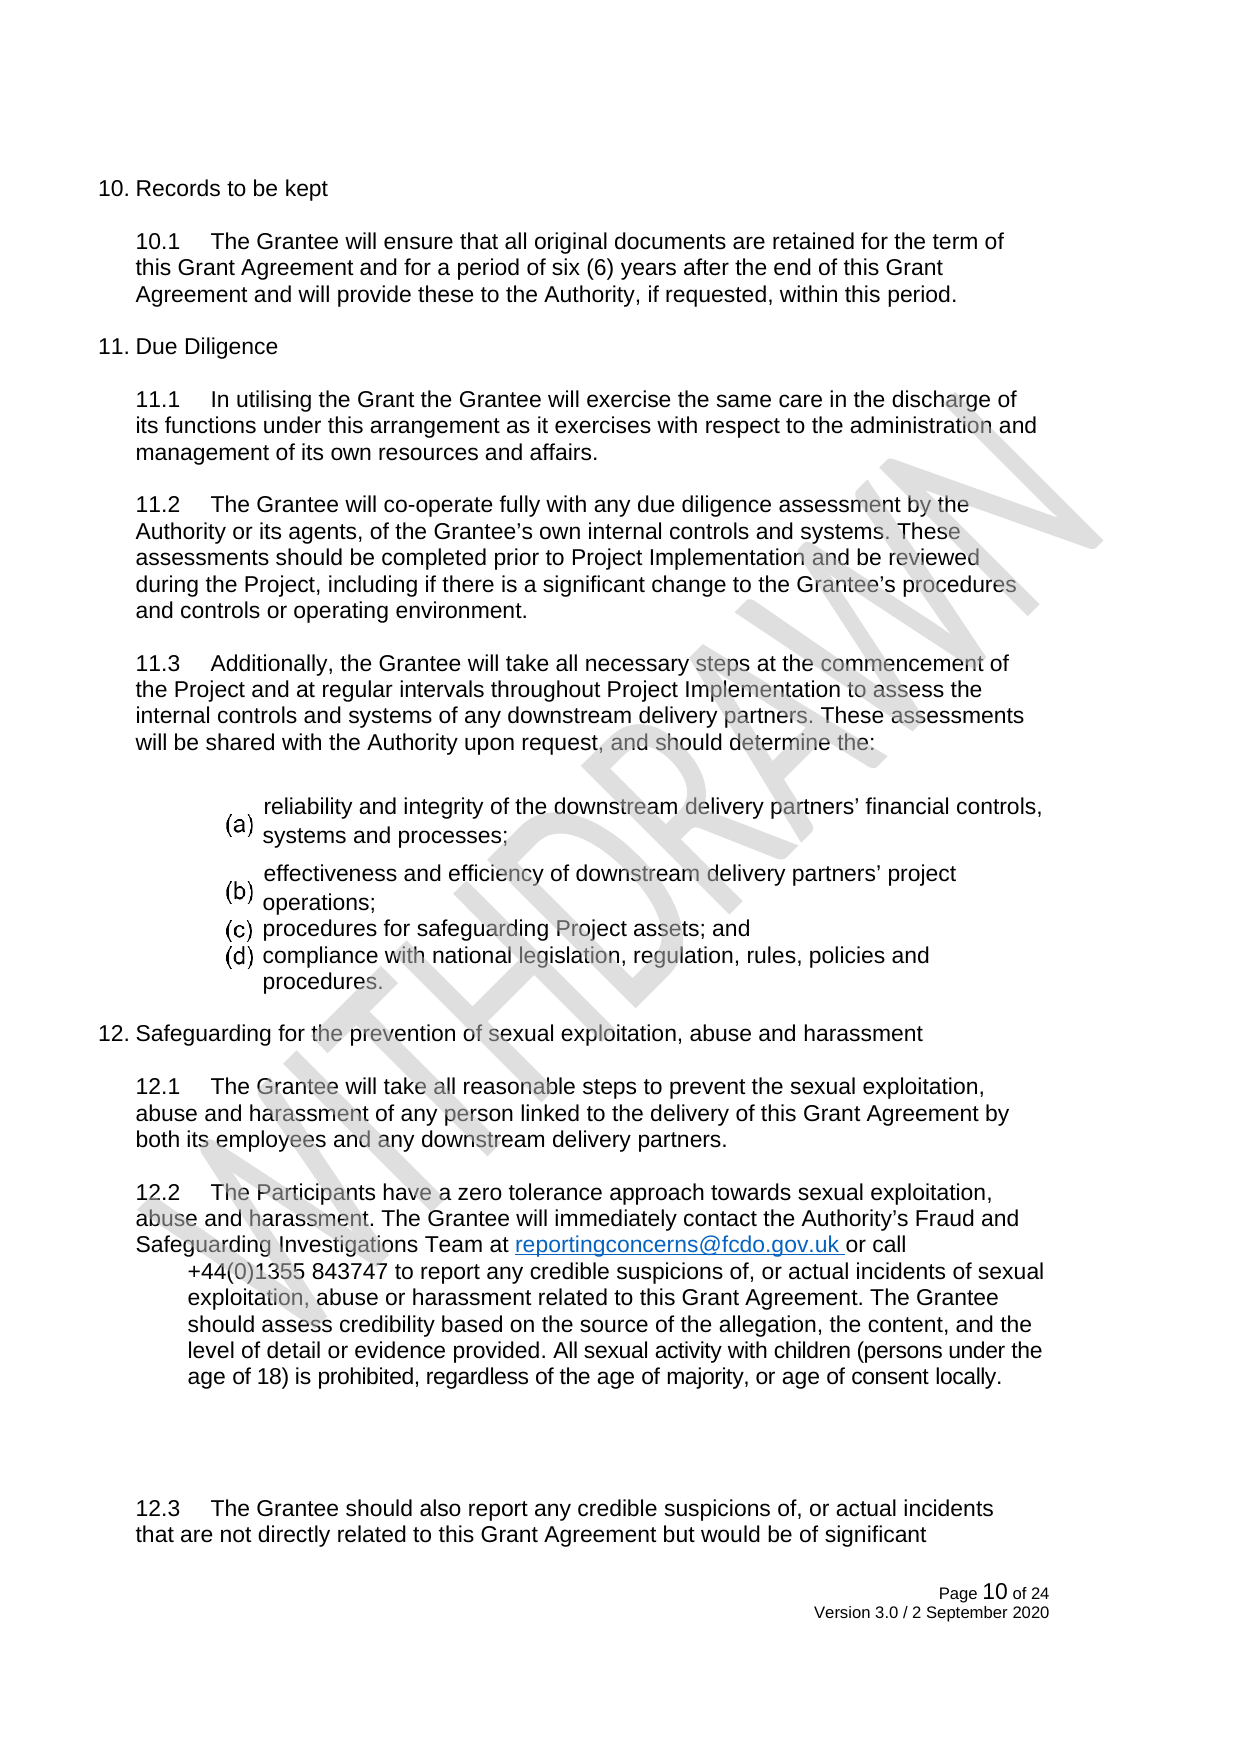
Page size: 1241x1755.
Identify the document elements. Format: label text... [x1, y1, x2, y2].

list The Grantee will take all reasonable steps to prevent the sexual exploitation, abuse and harassment of any person linked to the delivery of this Grant Agreement by both its employees and any downstream delivery partners. [433, 1073, 1032, 1152]
list The Grantee should also report any credible suspicions of, or actual incidents that are not directly related to this Grant Agreement but would be of significant [135, 1495, 1009, 1548]
text compliance with national legislation, regulation, rules, policies and procedures. [262, 942, 432, 994]
list Additionally, the Grantee will take all necessary steps at the commencement of the Project and at regular intervals throughout Project Implementation to assess the internal controls and systems of any downstream delivery partners. These assessments will be shared with the Authority upon request, and should determine the: [135, 650, 747, 755]
text compliance with national legislation, regulation, rules, policies and procedures. [530, 942, 620, 994]
list The Grantee will take all reasonable steps to prevent the sexual exploitation, abuse and harassment of any person linked to the delivery of this Grant Agreement by both its employees and any downstream delivery partners. [135, 1073, 370, 1152]
text procedures for safeguarding Project assets; and [262, 915, 500, 942]
list The Grantee will co-operate fully with any due diligence assessment by the Authority or its agents, of the Grantee’s own internal controls and systems. These assessments should be completed prior to Project Implementation and be reviewed during the Project, including if there is a significant change to the Grantee’s procedures and controls or operating environment. [948, 499, 1032, 595]
list Additionally, the Grantee will take all necessary steps at the commencement of the Project and at regular intervals throughout Project Implementation to assess the internal controls and systems of any downstream delivery partners. These assessments will be shared with the Authority upon request, and should determine the: [715, 650, 1036, 755]
text reliability and integrity of the downstream delivery partners’ financial controls, systems and processes; [226, 782, 661, 848]
text procedures for safeguarding Project assets; and [571, 915, 661, 942]
text reliability and integrity of the downstream delivery partners’ financial controls, systems and processes; [704, 782, 1044, 848]
list The Grantee will co-operate fully with any due diligence assessment by the Authority or its agents, of the Grantee’s own internal controls and systems. These assessments should be completed prior to Project Implementation and be reviewed during the Project, including if there is a significant change to the Grantee’s procedures and controls or operating environment. [135, 491, 941, 623]
text compliance with national legislation, regulation, rules, policies and procedures. [651, 942, 932, 994]
text effectiveness and efficiency of downstream delivery partners’ project operations; [692, 849, 957, 915]
text compliance with national legislation, regulation, rules, policies and procedures. [598, 942, 660, 977]
list The Participants have a zero tolerance approach towards sexual exploitation, abuse and harassment. The Grantee will immediately contact the Authority’s Fraud and Safeguarding Investigations Team at reportingconcerns@fcdo.gov.uk or call [135, 1179, 268, 1258]
text +44(0)1355 843747 to report any credible suspicions of, or actual incidents of sexual exploitation, abuse or harassment related to this Grant Agreement. The Grantee should assess credibility based on the source of the allegation, the content, and the level of detail or evidence provided. All sexual activity with children (persons under the age of 18) is prohibited, regardless of the age of majority, or age of consent locally. [187, 1258, 1046, 1389]
list Safeguarding for the prevention of sexual exploitation, abuse and harassment [489, 1020, 1105, 1047]
list Due Diligence [98, 333, 1105, 360]
list The Grantee will take all reasonable steps to prevent the sexual exploitation, abuse and harassment of any person linked to the delivery of this Grant Agreement by both its employees and any downstream delivery partners. [321, 1073, 482, 1152]
text procedures for safeguarding Project assets; and [503, 915, 568, 942]
list Safeguarding for the prevention of sexual exploitation, abuse and harassment [380, 1020, 485, 1047]
text effectiveness and efficiency of downstream delivery partners’ project operations; [226, 849, 541, 915]
list The Grantee will ensure that all original documents are retained for the term of this Grant Agreement and for a period of six (6) years after the end of this Grant Agreement and will provide these to the Authority, if requested, within this period. [135, 228, 1019, 307]
list Records to be kept [98, 175, 1105, 201]
text compliance with national legislation, regulation, rules, policies and procedures. [410, 942, 518, 994]
text effectiveness and efficiency of downstream delivery partners’ project operations; [519, 849, 657, 915]
list The Grantee will co-operate fully with any due diligence assessment by the Authority or its agents, of the Grantee’s own internal controls and systems. These assessments should be completed prior to Project Implementation and be reviewed during the Project, including if there is a significant change to the Grantee’s procedures and controls or operating environment. [876, 491, 1032, 623]
list In utilising the Grant the Grantee will exercise the same care in the discharge of its functions under this arrangement as it exercises with respect to the administration and management of its own resources and affairs. [135, 386, 1045, 465]
list Safeguarding for the prevention of sexual exploitation, abuse and harassment [98, 1020, 325, 1047]
text reliability and integrity of the downstream delivery partners’ financial controls, systems and processes; [625, 782, 687, 823]
text procedures for safeguarding Project assets; and [679, 915, 1105, 942]
text effectiveness and efficiency of downstream delivery partners’ project operations; [633, 849, 728, 915]
list The Participants have a zero tolerance approach towards sexual exploitation, abuse and harassment. The Grantee will immediately contact the Authority’s Fraud and Safeguarding Investigations Team at reportingconcerns@fcdo.gov.uk or call [339, 1179, 1028, 1258]
list The Participants have a zero tolerance approach towards sexual exploitation, abuse and harassment. The Grantee will immediately contact the Authority’s Fraud and Safeguarding Investigations Team at reportingconcerns@fcdo.gov.uk or call [238, 1179, 361, 1258]
